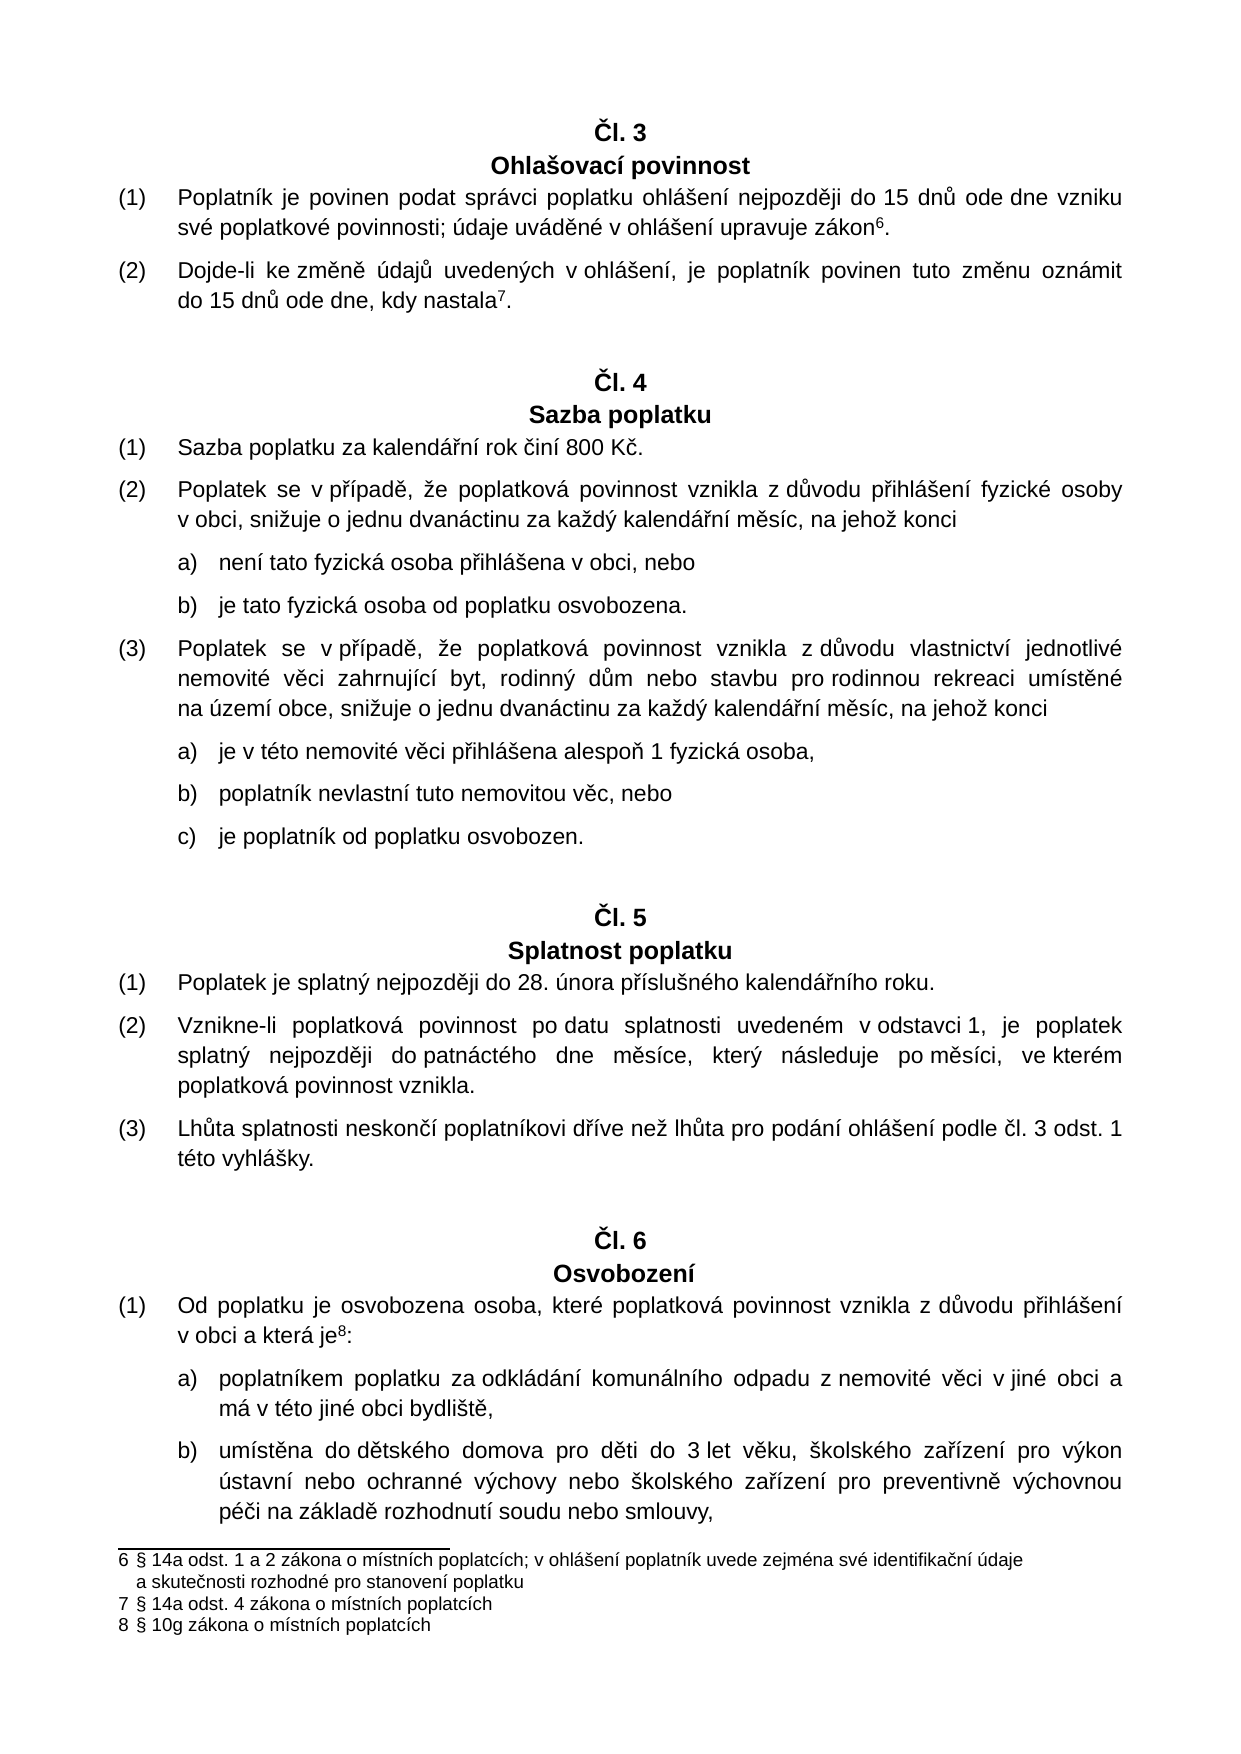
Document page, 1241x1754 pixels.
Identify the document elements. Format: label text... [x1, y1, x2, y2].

list není tato fyzická osoba přihlášena v obci, nebo [177, 549, 1122, 576]
subtitle Čl. 4 Sazba poplatku [118, 367, 1122, 429]
list umístěna do dětského domova pro děti do 3 let věku, školského zařízení pro výkon ústavní nebo ochranné výchovy nebo školského zařízení pro preventivně výchovnou péči na základě rozhodnutí soudu nebo smlouvy, [177, 1437, 1122, 1524]
list Poplatek se v případě, že poplatková povinnost vznikla z důvodu přihlášení fyzické osoby v obci, snižuje o jednu dvanáctinu za každý kalendářní měsíc, na jehož konci [118, 476, 1122, 533]
list Od poplatku je osvobozena osoba, které poplatková povinnost vznikla z důvodu přihlášení v obci a která je: [118, 1292, 1122, 1348]
list je poplatník od poplatku osvobozen. [177, 823, 1122, 849]
list § 14a odst. 4 zákona o místních poplatcích [118, 1592, 1122, 1614]
list Dojde-li ke změně údajů uvedených v ohlášení, je poplatník povinen tuto změnu oznámit do 15 dnů ode dne, kdy nastala. [118, 257, 1122, 314]
list Vznikne-li poplatková povinnost po datu splatnosti uvedeném v odstavci 1, je poplatek splatný nejpozději do patnáctého dne měsíce, který následuje po měsíci, ve kterém poplatková povinnost vznikla. [118, 1012, 1122, 1099]
list poplatník nevlastní tuto nemovitou věc, nebo [177, 780, 1122, 807]
list Poplatek je splatný nejpozději do 28. února příslušného kalendářního roku. [118, 969, 1122, 996]
list Sazba poplatku za kalendářní rok činí 800 Kč. [118, 433, 1122, 460]
list poplatníkem poplatku za odkládání komunálního odpadu z nemovité věci v jiné obci a má v této jiné obci bydliště, [177, 1364, 1122, 1421]
subtitle Čl. 3 Ohlašovací povinnost [118, 118, 1122, 180]
list Lhůta splatnosti neskončí poplatníkovi dříve než lhůta pro podání ohlášení podle čl. 3 odst. 1 této vyhlášky. [118, 1115, 1122, 1172]
list Poplatek se v případě, že poplatková povinnost vznikla z důvodu vlastnictví jednotlivé nemovité věci zahrnující byt, rodinný dům nebo stavbu pro rodinnou rekreaci umístěné na území obce, snižuje o jednu dvanáctinu za každý kalendářní měsíc, na jehož konci [118, 634, 1122, 721]
list Poplatník je povinen podat správci poplatku ohlášení nejpozději do 15 dnů ode dne vzniku své poplatkové povinnosti; údaje uváděné v ohlášení upravuje zákon. [118, 184, 1122, 241]
list je tato fyzická osoba od poplatku osvobozena. [177, 592, 1122, 618]
list § 14a odst. 1 a 2 zákona o místních poplatcích; v ohlášení poplatník uvede zejména své identifikační údaje a skutečnosti rozhodné pro stanovení poplatku [118, 1549, 1122, 1592]
subtitle Čl. 5 Splatnost poplatku [118, 903, 1122, 965]
list je v této nemovité věci přihlášena alespoň 1 fyzická osoba, [177, 738, 1122, 764]
subtitle Čl. 6 Osvobození [118, 1226, 1122, 1287]
list § 10g zákona o místních poplatcích [118, 1614, 1122, 1635]
